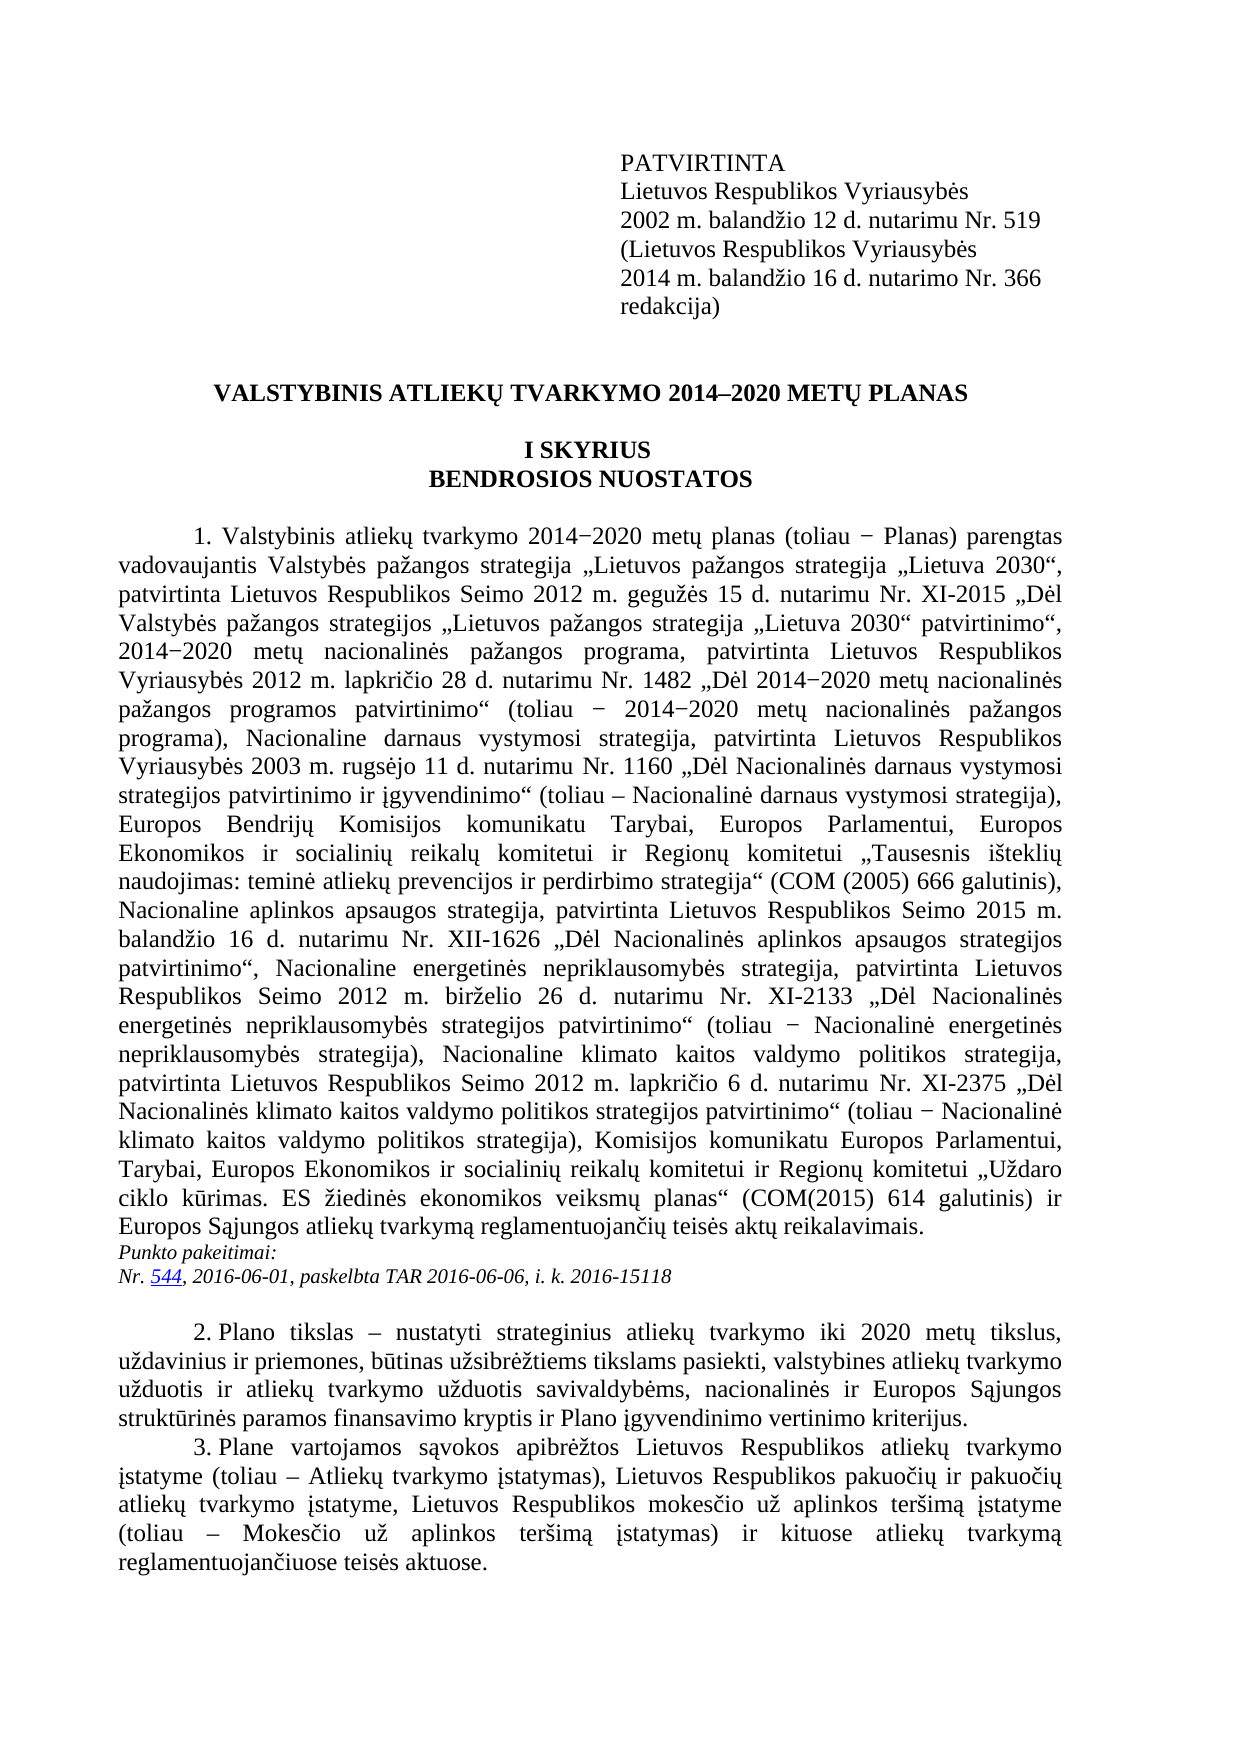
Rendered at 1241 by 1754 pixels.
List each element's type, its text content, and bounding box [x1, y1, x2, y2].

text I SKYRIUS [118, 435, 1063, 464]
text Nr. 544, 2016-06-01, paskelbta TAR 2016-06-06, i. k. 2016-15118 [118, 1264, 1063, 1288]
text 2. Plano tikslas – nustatyti strateginius atliekų tvarkymo iki 2020 metų tikslus, uždavinius ir priemones, būtinas užsibrėžtiems tikslams pasiekti, valstybines atliekų tvarkymo užduotis ir atliekų tvarkymo užduotis savivaldybėms, nacionalinės ir Europos Sąjungos struktūrinės paramos finansavimo kryptis ir Plano įgyvendinimo vertinimo kriterijus. [118, 1317, 1063, 1432]
text Punkto pakeitimai: [118, 1240, 1063, 1264]
text 3. Plane vartojamos sąvokos apibrėžtos Lietuvos Respublikos atliekų tvarkymo įstatyme (toliau – Atliekų tvarkymo įstatymas), Lietuvos Respublikos pakuočių ir pakuočių atliekų tvarkymo įstatyme, Lietuvos Respublikos mokesčio už aplinkos teršimą įstatyme (toliau – Mokesčio už aplinkos teršimą įstatymas) ir kituose atliekų tvarkymą reglamentuojančiuose teisės aktuose. [118, 1432, 1063, 1576]
text BENDROSIOS NUOSTATOS [118, 464, 1063, 493]
text VALSTYBINIS ATLIEKŲ TVARKYMO 2014–2020 METŲ PLANAS [118, 378, 1063, 406]
text PATVIRTINTA Lietuvos Respublikos Vyriausybės 2002 m. balandžio 12 d. nutarimu Nr. 519 (Lietuvos Respublikos Vyriausybės 2014 m. balandžio 16 d. nutarimo Nr. 366 redakcija) [620, 148, 1063, 320]
text 1. Valstybinis atliekų tvarkymo 2014−2020 metų planas (toliau − Planas) parengtas vadovaujantis Valstybės pažangos strategija „Lietuvos pažangos strategija „Lietuva 2030“, patvirtinta Lietuvos Respublikos Seimo 2012 m. gegužės 15 d. nutarimu Nr. XI-2015 „Dėl Valstybės pažangos strategijos „Lietuvos pažangos strategija „Lietuva 2030“ patvirtinimo“, 2014−2020 metų nacionalinės pažangos programa, patvirtinta Lietuvos Respublikos Vyriausybės 2012 m. lapkričio 28 d. nutarimu Nr. 1482 „Dėl 2014−2020 metų nacionalinės pažangos programos patvirtinimo“ (toliau − 2014−2020 metų nacionalinės pažangos programa), Nacionaline darnaus vystymosi strategija, patvirtinta Lietuvos Respublikos Vyriausybės 2003 m. rugsėjo 11 d. nutarimu Nr. 1160 „Dėl Nacionalinės darnaus vystymosi strategijos patvirtinimo ir įgyvendinimo“ (toliau – Nacionalinė darnaus vystymosi strategija), Europos Bendrijų Komisijos komunikatu Tarybai, Europos Parlamentui, Europos Ekonomikos ir socialinių reikalų komitetui ir Regionų komitetui „Tausesnis išteklių naudojimas: teminė atliekų prevencijos ir perdirbimo strategija“ (COM (2005) 666 galutinis), Nacionaline aplinkos apsaugos strategija, patvirtinta Lietuvos Respublikos Seimo 2015 m. balandžio 16 d. nutarimu Nr. XII-1626 „Dėl Nacionalinės aplinkos apsaugos strategijos patvirtinimo“, Nacionaline energetinės nepriklausomybės strategija, patvirtinta Lietuvos Respublikos Seimo 2012 m. birželio 26 d. nutarimu Nr. XI-2133 „Dėl Nacionalinės energetinės nepriklausomybės strategijos patvirtinimo“ (toliau − Nacionalinė energetinės nepriklausomybės strategija), Nacionaline klimato kaitos valdymo politikos strategija, patvirtinta Lietuvos Respublikos Seimo 2012 m. lapkričio 6 d. nutarimu Nr. XI-2375 „Dėl Nacionalinės klimato kaitos valdymo politikos strategijos patvirtinimo“ (toliau − Nacionalinė klimato kaitos valdymo politikos strategija), Komisijos komunikatu Europos Parlamentui, Tarybai, Europos Ekonomikos ir socialinių reikalų komitetui ir Regionų komitetui „Uždaro ciklo kūrimas. ES žiedinės ekonomikos veiksmų planas“ (COM(2015) 614 galutinis) ir Europos Sąjungos atliekų tvarkymą reglamentuojančių teisės aktų reikalavimais. [118, 521, 1063, 1240]
